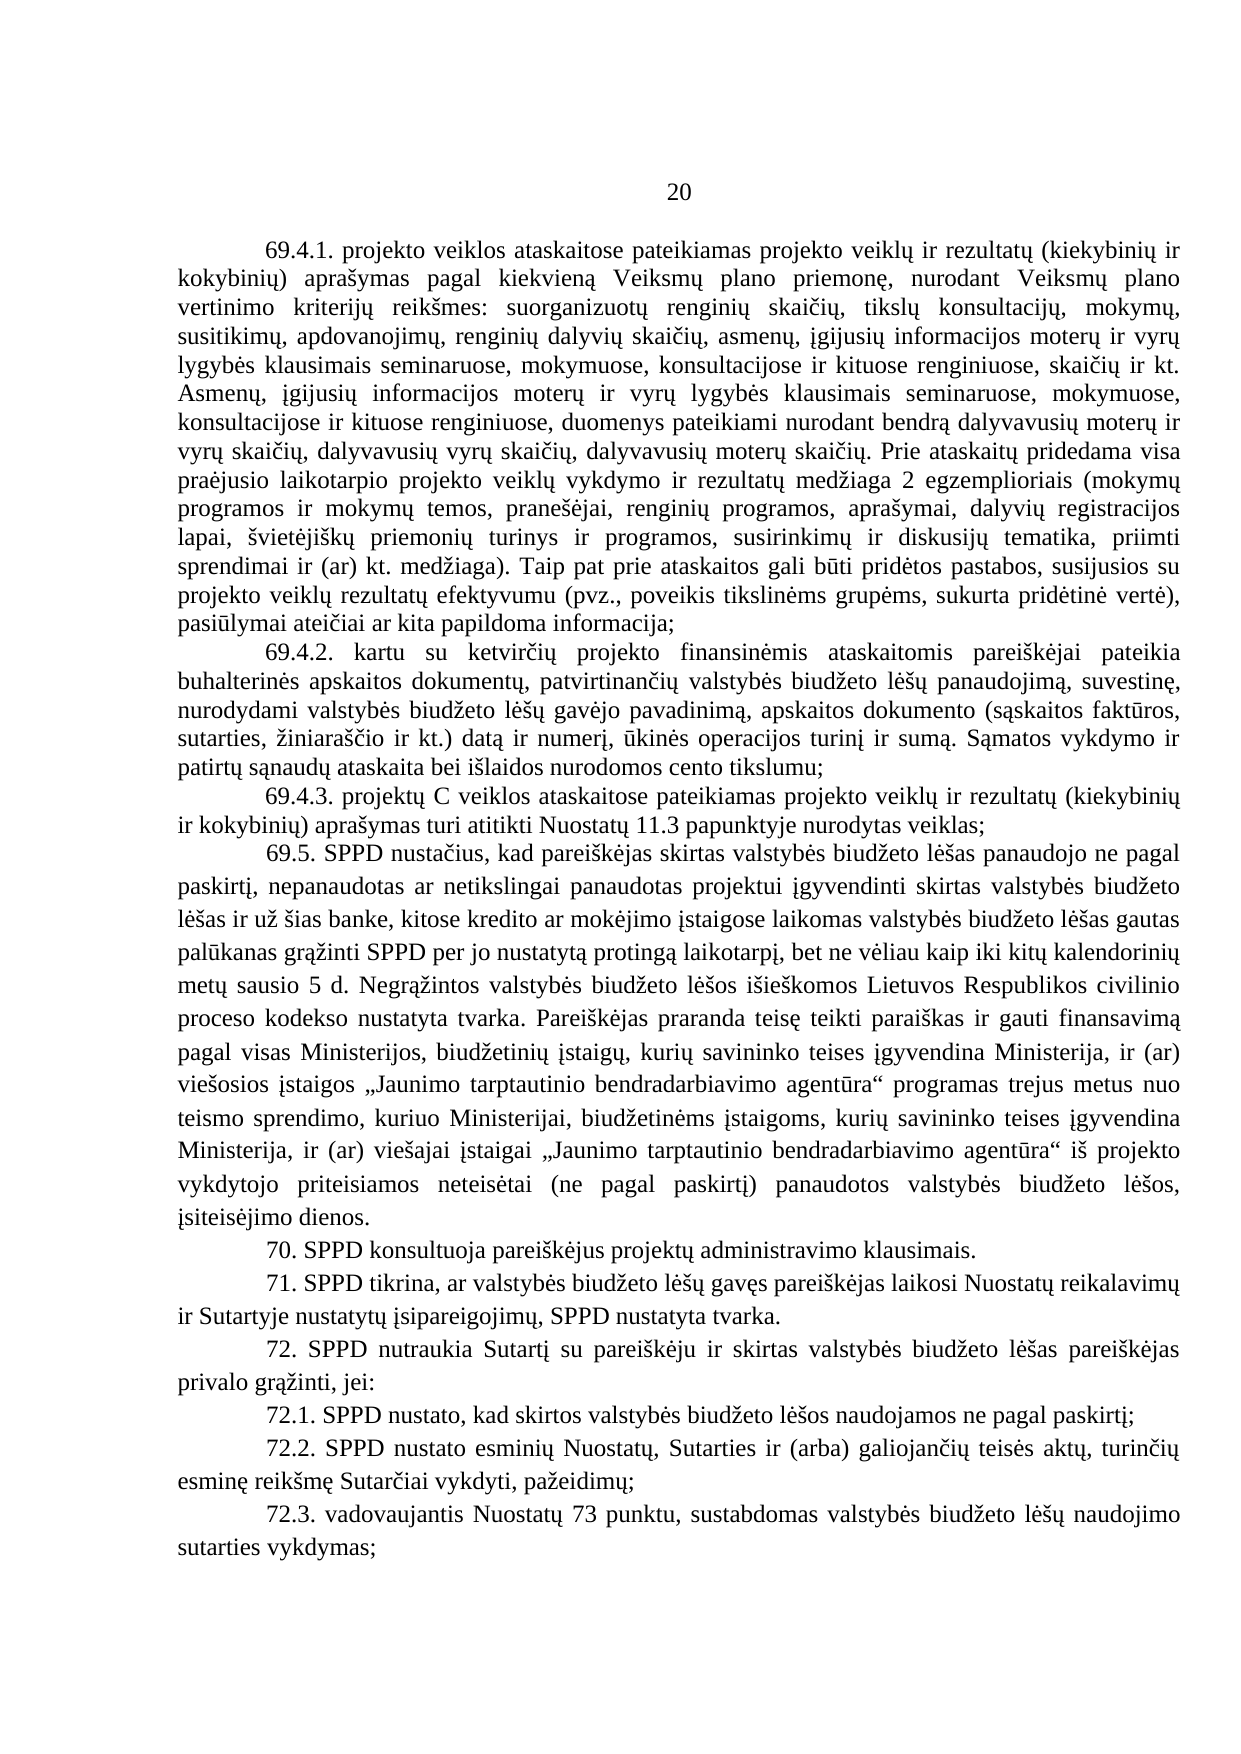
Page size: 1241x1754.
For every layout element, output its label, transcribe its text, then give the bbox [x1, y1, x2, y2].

text 69.4.3. projektų C veiklos ataskaitose pateikiamas projekto veiklų ir rezultatų (kiekybinių ir kokybinių) aprašymas turi atitikti Nuostatų 11.3 papunktyje nurodytas veiklas; [177, 781, 1181, 838]
text 72.2. SPPD nustato esminių Nuostatų, Sutarties ir (arba) galiojančių teisės aktų, turinčių esminę reikšmę Sutarčiai vykdyti, pažeidimų; [177, 1433, 1181, 1494]
text 72. SPPD nutraukia Sutartį su pareiškėju ir skirtas valstybės biudžeto lėšas pareiškėjas privalo grąžinti, jei: [177, 1334, 1181, 1396]
text 69.4.1. projekto veiklos ataskaitose pateikiamas projekto veiklų ir rezultatų (kiekybinių ir kokybinių) aprašymas pagal kiekvieną Veiksmų plano priemonę, nurodant Veiksmų plano vertinimo kriterijų reikšmes: suorganizuotų renginių skaičių, tikslų konsultacijų, mokymų, susitikimų, apdovanojimų, renginių dalyvių skaičių, asmenų, įgijusių informacijos moterų ir vyrų lygybės klausimais seminaruose, mokymuose, konsultacijose ir kituose renginiuose, skaičių ir kt. Asmenų, įgijusių informacijos moterų ir vyrų lygybės klausimais seminaruose, mokymuose, konsultacijose ir kituose renginiuose, duomenys pateikiami nurodant bendrą dalyvavusių moterų ir vyrų skaičių, dalyvavusių vyrų skaičių, dalyvavusių moterų skaičių. Prie ataskaitų pridedama visa praėjusio laikotarpio projekto veiklų vykdymo ir rezultatų medžiaga 2 egzemplioriais (mokymų programos ir mokymų temos, pranešėjai, renginių programos, aprašymai, dalyvių registracijos lapai, švietėjiškų priemonių turinys ir programos, susirinkimų ir diskusijų tematika, priimti sprendimai ir (ar) kt. medžiaga). Taip pat prie ataskaitos gali būti pridėtos pastabos, susijusios su projekto veiklų rezultatų efektyvumu (pvz., poveikis tikslinėms grupėms, sukurta pridėtinė vertė), pasiūlymai ateičiai ar kita papildoma informacija; [177, 235, 1181, 637]
text 72.3. vadovaujantis Nuostatų 73 punktu, sustabdomas valstybės biudžeto lėšų naudojimo sutarties vykdymas; [177, 1499, 1181, 1561]
text 69.5. SPPD nustačius, kad pareiškėjas skirtas valstybės biudžeto lėšas panaudojo ne pagal paskirtį, nepanaudotas ar netikslingai panaudotas projektui įgyvendinti skirtas valstybės biudžeto lėšas ir už šias banke, kitose kredito ar mokėjimo įstaigose laikomas valstybės biudžeto lėšas gautas palūkanas grąžinti SPPD per jo nustatytą protingą laikotarpį, bet ne vėliau kaip iki kitų kalendorinių metų sausio 5 d. Negrąžintos valstybės biudžeto lėšos išieškomos Lietuvos Respublikos civilinio proceso kodekso nustatyta tvarka. Pareiškėjas praranda teisę teikti paraiškas ir gauti finansavimą pagal visas Ministerijos, biudžetinių įstaigų, kurių savininko teises įgyvendina Ministerija, ir (ar) viešosios įstaigos „Jaunimo tarptautinio bendradarbiavimo agentūra“ programas trejus metus nuo teismo sprendimo, kuriuo Ministerijai, biudžetinėms įstaigoms, kurių savininko teises įgyvendina Ministerija, ir (ar) viešajai įstaigai „Jaunimo tarptautinio bendradarbiavimo agentūra“ iš projekto vykdytojo priteisiamos neteisėtai (ne pagal paskirtį) panaudotos valstybės biudžeto lėšos, įsiteisėjimo dienos. [177, 838, 1181, 1230]
text 71. SPPD tikrina, ar valstybės biudžeto lėšų gavęs pareiškėjas laikosi Nuostatų reikalavimų ir Sutartyje nustatytų įsipareigojimų, SPPD nustatyta tvarka. [177, 1268, 1181, 1329]
text 72.1. SPPD nustato, kad skirtos valstybės biudžeto lėšos naudojamos ne pagal paskirtį; [177, 1400, 1181, 1428]
text 70. SPPD konsultuoja pareiškėjus projektų administravimo klausimais. [177, 1235, 1181, 1263]
text 69.4.2. kartu su ketvirčių projekto finansinėmis ataskaitomis pareiškėjai pateikia buhalterinės apskaitos dokumentų, patvirtinančių valstybės biudžeto lėšų panaudojimą, suvestinę, nurodydami valstybės biudžeto lėšų gavėjo pavadinimą, apskaitos dokumento (sąskaitos faktūros, sutarties, žiniaraščio ir kt.) datą ir numerį, ūkinės operacijos turinį ir sumą. Sąmatos vykdymo ir patirtų sąnaudų ataskaita bei išlaidos nurodomos cento tikslumu; [177, 637, 1181, 781]
